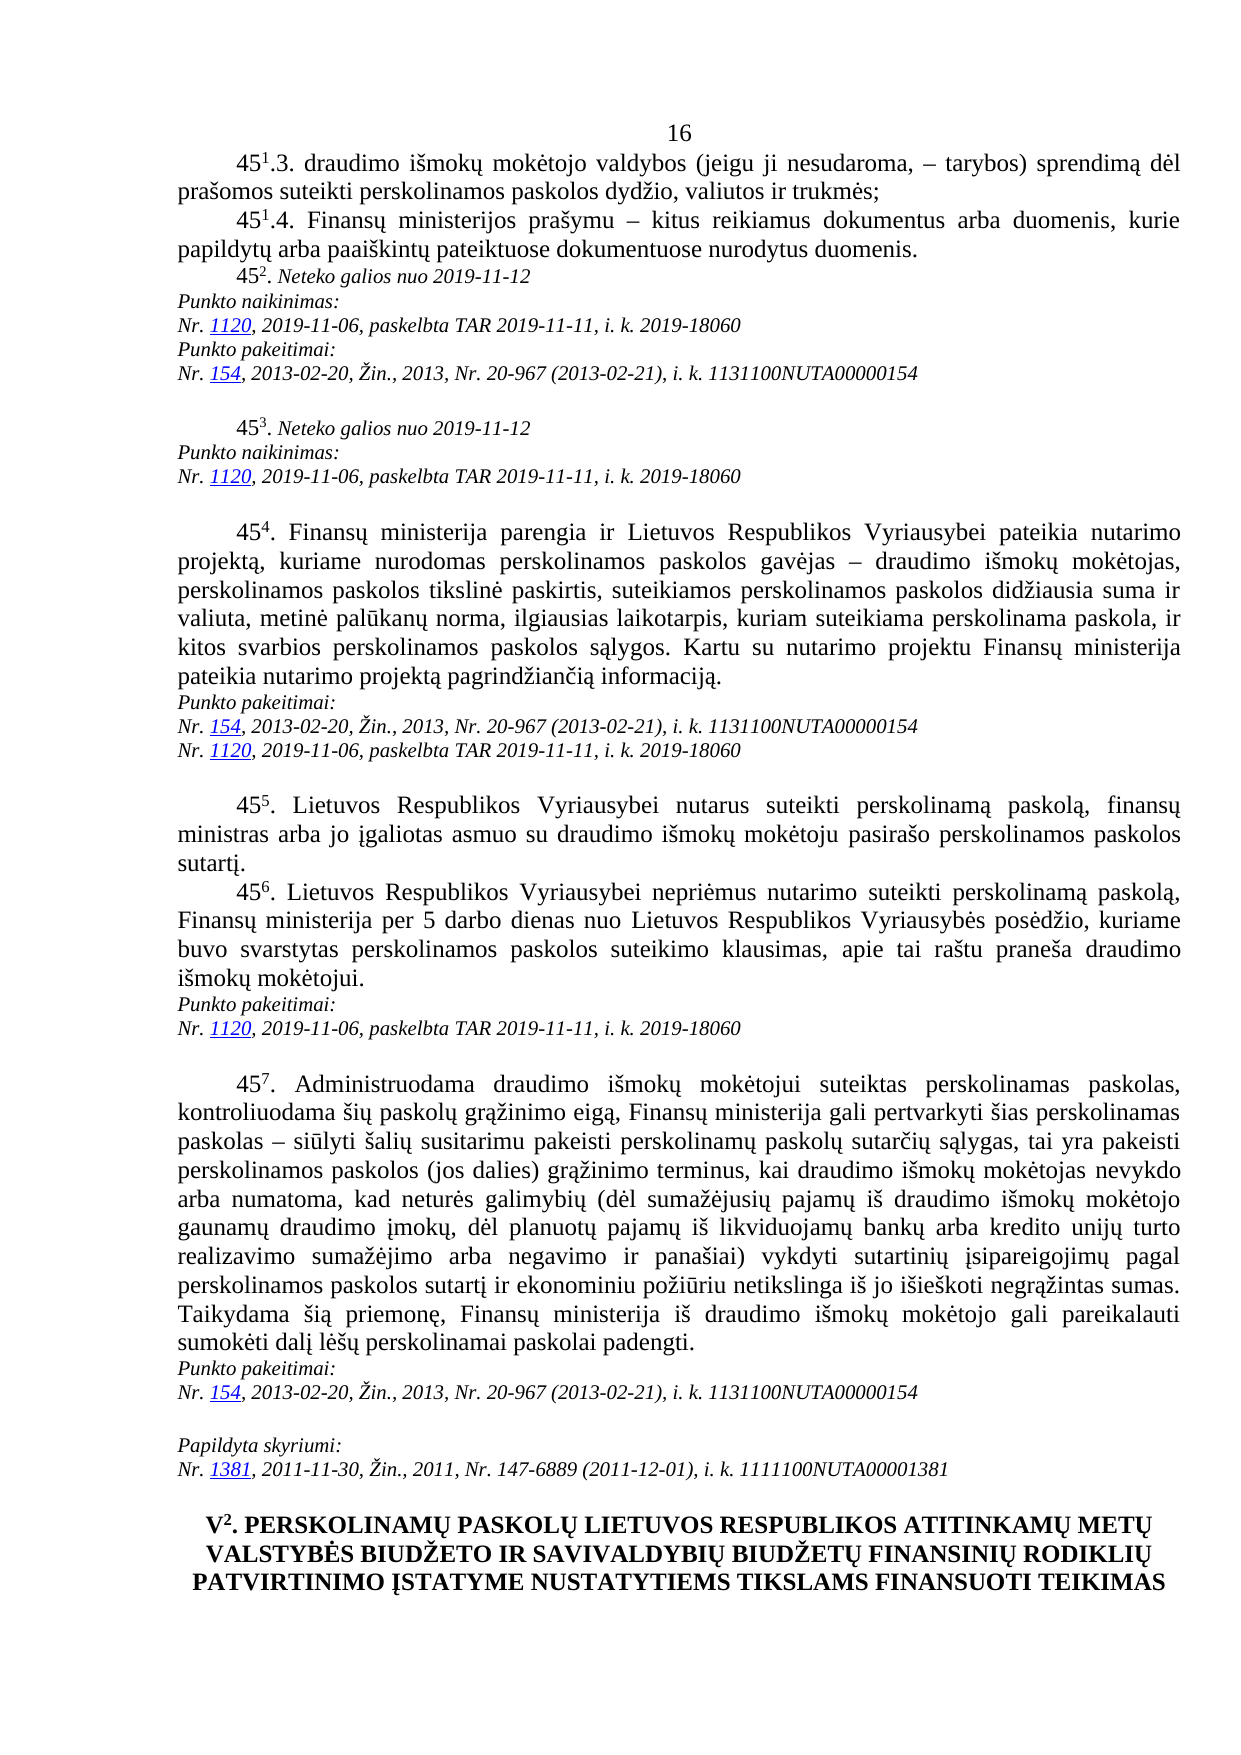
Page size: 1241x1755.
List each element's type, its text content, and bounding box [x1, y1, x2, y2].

text 451.3. draudimo išmokų mokėtojo valdybos (jeigu ji nesudaroma, – tarybos) sprendimą dėl prašomos suteikti perskolinamos paskolos dydžio, valiutos ir trukmės; [177, 148, 1181, 205]
text Punkto pakeitimai: [177, 337, 1181, 361]
text Punkto pakeitimai: [177, 992, 1181, 1016]
text Punkto pakeitimai: [177, 690, 1181, 714]
text Punkto naikinimas: [177, 440, 1181, 464]
text Nr. 1120, 2019-11-06, paskelbta TAR 2019-11-11, i. k. 2019-18060 [177, 464, 1181, 488]
text Nr. 1120, 2019-11-06, paskelbta TAR 2019-11-11, i. k. 2019-18060 [177, 313, 1181, 337]
text Nr. 1120, 2019-11-06, paskelbta TAR 2019-11-11, i. k. 2019-18060 [177, 1016, 1181, 1040]
text Papildyta skyriumi: [177, 1433, 1181, 1457]
text 456. Lietuvos Respublikos Vyriausybei nepriėmus nutarimo suteikti perskolinamą paskolą, Finansų ministerija per 5 darbo dienas nuo Lietuvos Respublikos Vyriausybės posėdžio, kuriame buvo svarstytas perskolinamos paskolos suteikimo klausimas, apie tai raštu praneša draudimo išmokų mokėtojui. [177, 877, 1181, 992]
text Nr. 154, 2013-02-20, Žin., 2013, Nr. 20-967 (2013-02-21), i. k. 1131100NUTA00000154 [177, 1380, 1181, 1404]
text Nr. 1120, 2019-11-06, paskelbta TAR 2019-11-11, i. k. 2019-18060 [177, 738, 1181, 762]
text 454. Finansų ministerija parengia ir Lietuvos Respublikos Vyriausybei pateikia nutarimo projektą, kuriame nurodomas perskolinamos paskolos gavėjas – draudimo išmokų mokėtojas, perskolinamos paskolos tikslinė paskirtis, suteikiamos perskolinamos paskolos didžiausia suma ir valiuta, metinė palūkanų norma, ilgiausias laikotarpis, kuriam suteikiama perskolinama paskola, ir kitos svarbios perskolinamos paskolos sąlygos. Kartu su nutarimo projektu Finansų ministerija pateikia nutarimo projektą pagrindžiančią informaciją. [177, 517, 1181, 690]
text Nr. 1381, 2011-11-30, Žin., 2011, Nr. 147-6889 (2011-12-01), i. k. 1111100NUTA00001381 [177, 1457, 1181, 1481]
text 452. Neteko galios nuo 2019-11-12 [177, 263, 1181, 289]
text Punkto pakeitimai: [177, 1356, 1181, 1380]
text Punkto naikinimas: [177, 289, 1181, 313]
text V2. PERSKOLINAMŲ PASKOLŲ LIETUVOS RESPUBLIKOS ATITINKAMŲ METŲ VALSTYBĖS BIUDŽETO IR SAVIVALDYBIŲ BIUDŽETŲ FINANSINIŲ RODIKLIŲ PATVIRTINIMO ĮSTATYME NUSTATYTIEMS TIKSLAMS FINANSUOTI TEIKIMAS [177, 1510, 1181, 1596]
text 457. Administruodama draudimo išmokų mokėtojui suteiktas perskolinamas paskolas, kontroliuodama šių paskolų grąžinimo eigą, Finansų ministerija gali pertvarkyti šias perskolinamas paskolas – siūlyti šalių susitarimu pakeisti perskolinamų paskolų sutarčių sąlygas, tai yra pakeisti perskolinamos paskolos (jos dalies) grąžinimo terminus, kai draudimo išmokų mokėtojas nevykdo arba numatoma, kad neturės galimybių (dėl sumažėjusių pajamų iš draudimo išmokų mokėtojo gaunamų draudimo įmokų, dėl planuotų pajamų iš likviduojamų bankų arba kredito unijų turto realizavimo sumažėjimo arba negavimo ir panašiai) vykdyti sutartinių įsipareigojimų pagal perskolinamos paskolos sutartį ir ekonominiu požiūriu netikslinga iš jo išieškoti negrąžintas sumas. Taikydama šią priemonę, Finansų ministerija iš draudimo išmokų mokėtojo gali pareikalauti sumokėti dalį lėšų perskolinamai paskolai padengti. [177, 1069, 1181, 1356]
text Nr. 154, 2013-02-20, Žin., 2013, Nr. 20-967 (2013-02-21), i. k. 1131100NUTA00000154 [177, 361, 1181, 385]
text 451.4. Finansų ministerijos prašymu – kitus reikiamus dokumentus arba duomenis, kurie papildytų arba paaiškintų pateiktuose dokumentuose nurodytus duomenis. [177, 205, 1181, 263]
text 453. Neteko galios nuo 2019-11-12 [177, 414, 1181, 440]
text Nr. 154, 2013-02-20, Žin., 2013, Nr. 20-967 (2013-02-21), i. k. 1131100NUTA00000154 [177, 714, 1181, 738]
text 455. Lietuvos Respublikos Vyriausybei nutarus suteikti perskolinamą paskolą, finansų ministras arba jo įgaliotas asmuo su draudimo išmokų mokėtoju pasirašo perskolinamos paskolos sutartį. [177, 791, 1181, 877]
